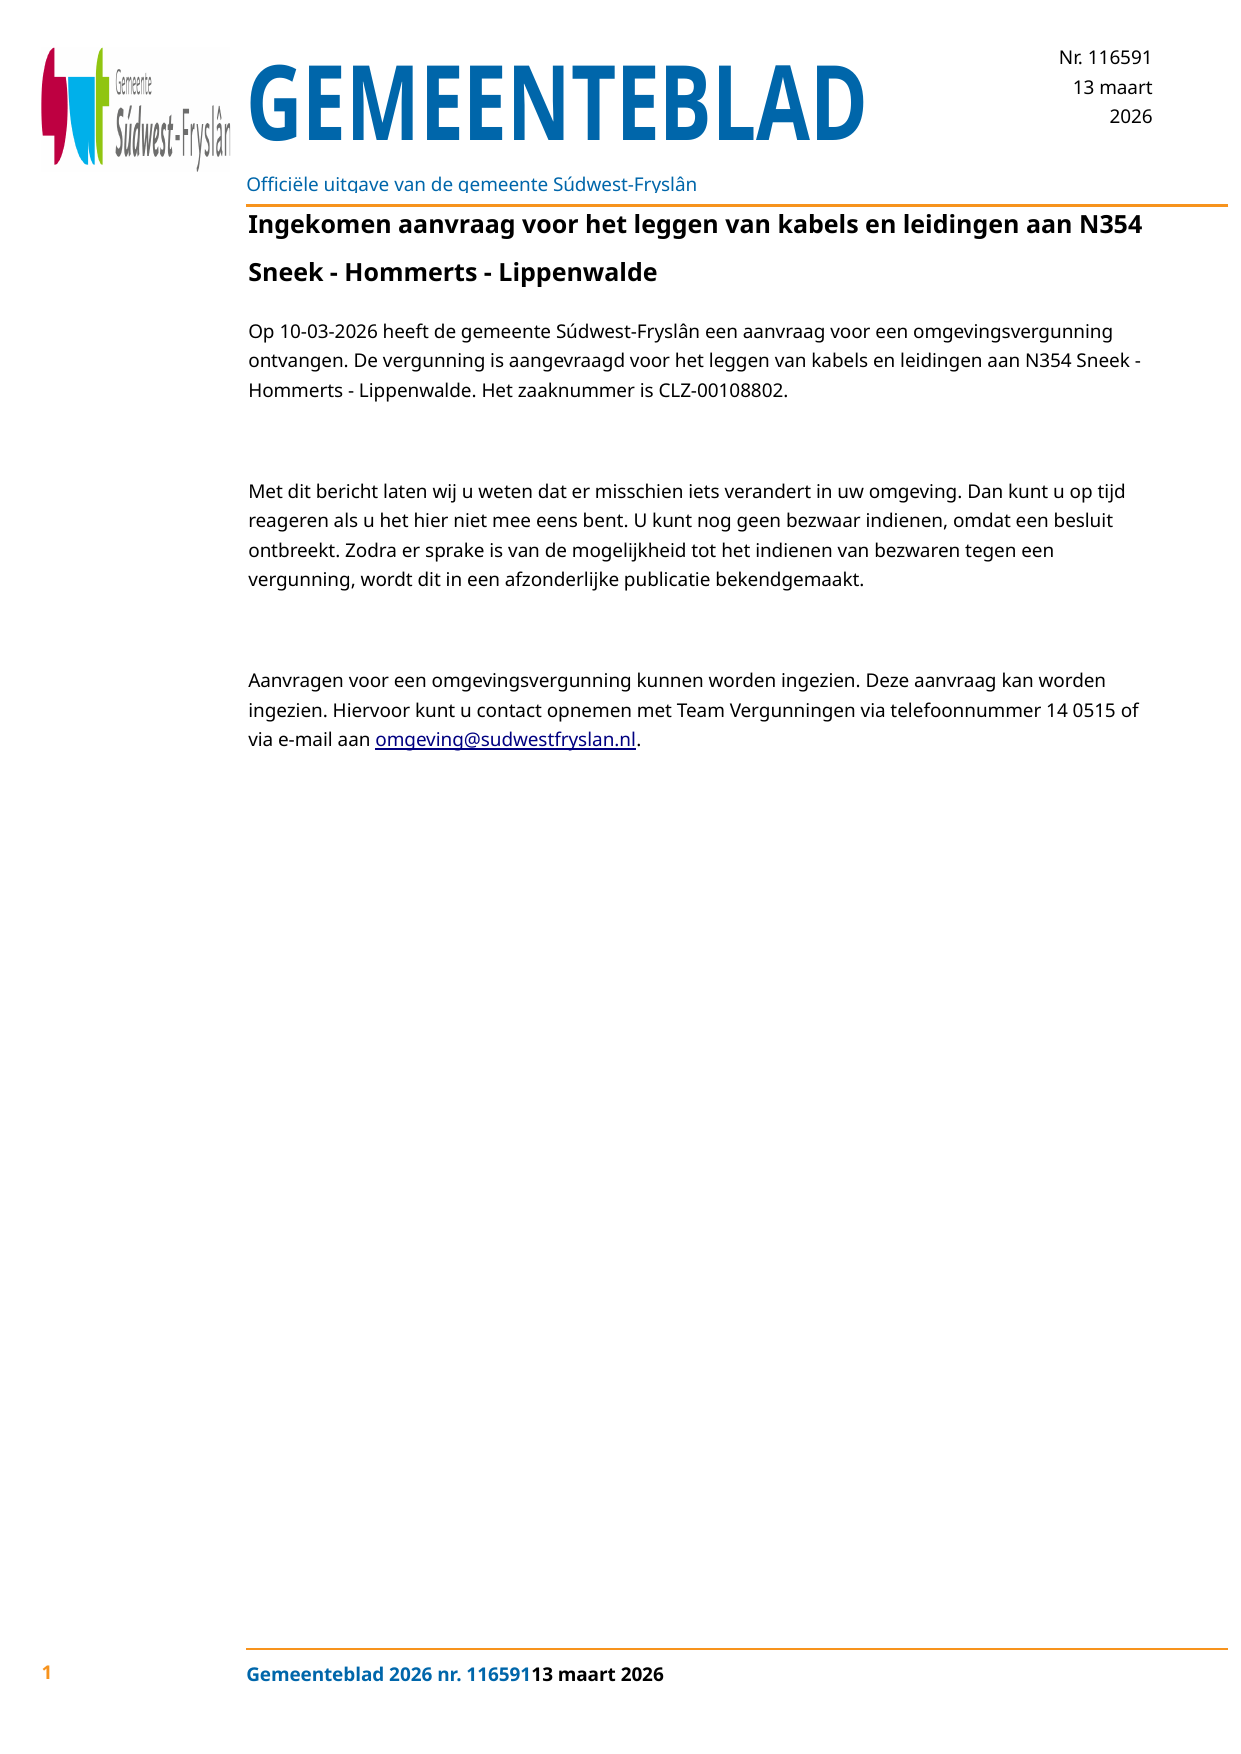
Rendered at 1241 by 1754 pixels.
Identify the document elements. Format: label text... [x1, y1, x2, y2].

text Ingekomen aanvraag voor het leggen van kabels en leidingen aan N354 Sneek - Hommerts - Lippenwalde [248, 207, 1152, 288]
text Met dit bericht laten wij u weten dat er misschien iets verandert in uw omgeving. Dan kunt u op tijd reageren als u het hier niet mee eens bent. U kunt nog geen bezwaar indienen, omdat een besluit ontbreekt. Zodra er sprake is van de mogelijkheid tot het indienen van bezwaren tegen een vergunning, wordt dit in een afzonderlijke publicatie bekendgemaakt. [248, 478, 1152, 592]
text Aanvragen voor een omgevingsvergunning kunnen worden ingezien. Deze aanvraag kan worden ingezien. Hiervoor kunt u contact opnemen met Team Vergunningen via telefoonnummer 14 0515 of via e-mail aan omgeving@sudwestfryslan.nl. [248, 667, 1152, 752]
picture [41, 47, 231, 172]
text Op 10-03-2026 heeft de gemeente Súdwest-Fryslân een aanvraag voor een omgevingsvergunning ontvangen. De vergunning is aangevraagd voor het leggen van kabels en leidingen aan N354 Sneek - Hommerts - Lippenwalde. Het zaaknummer is CLZ-00108802. [248, 318, 1152, 403]
